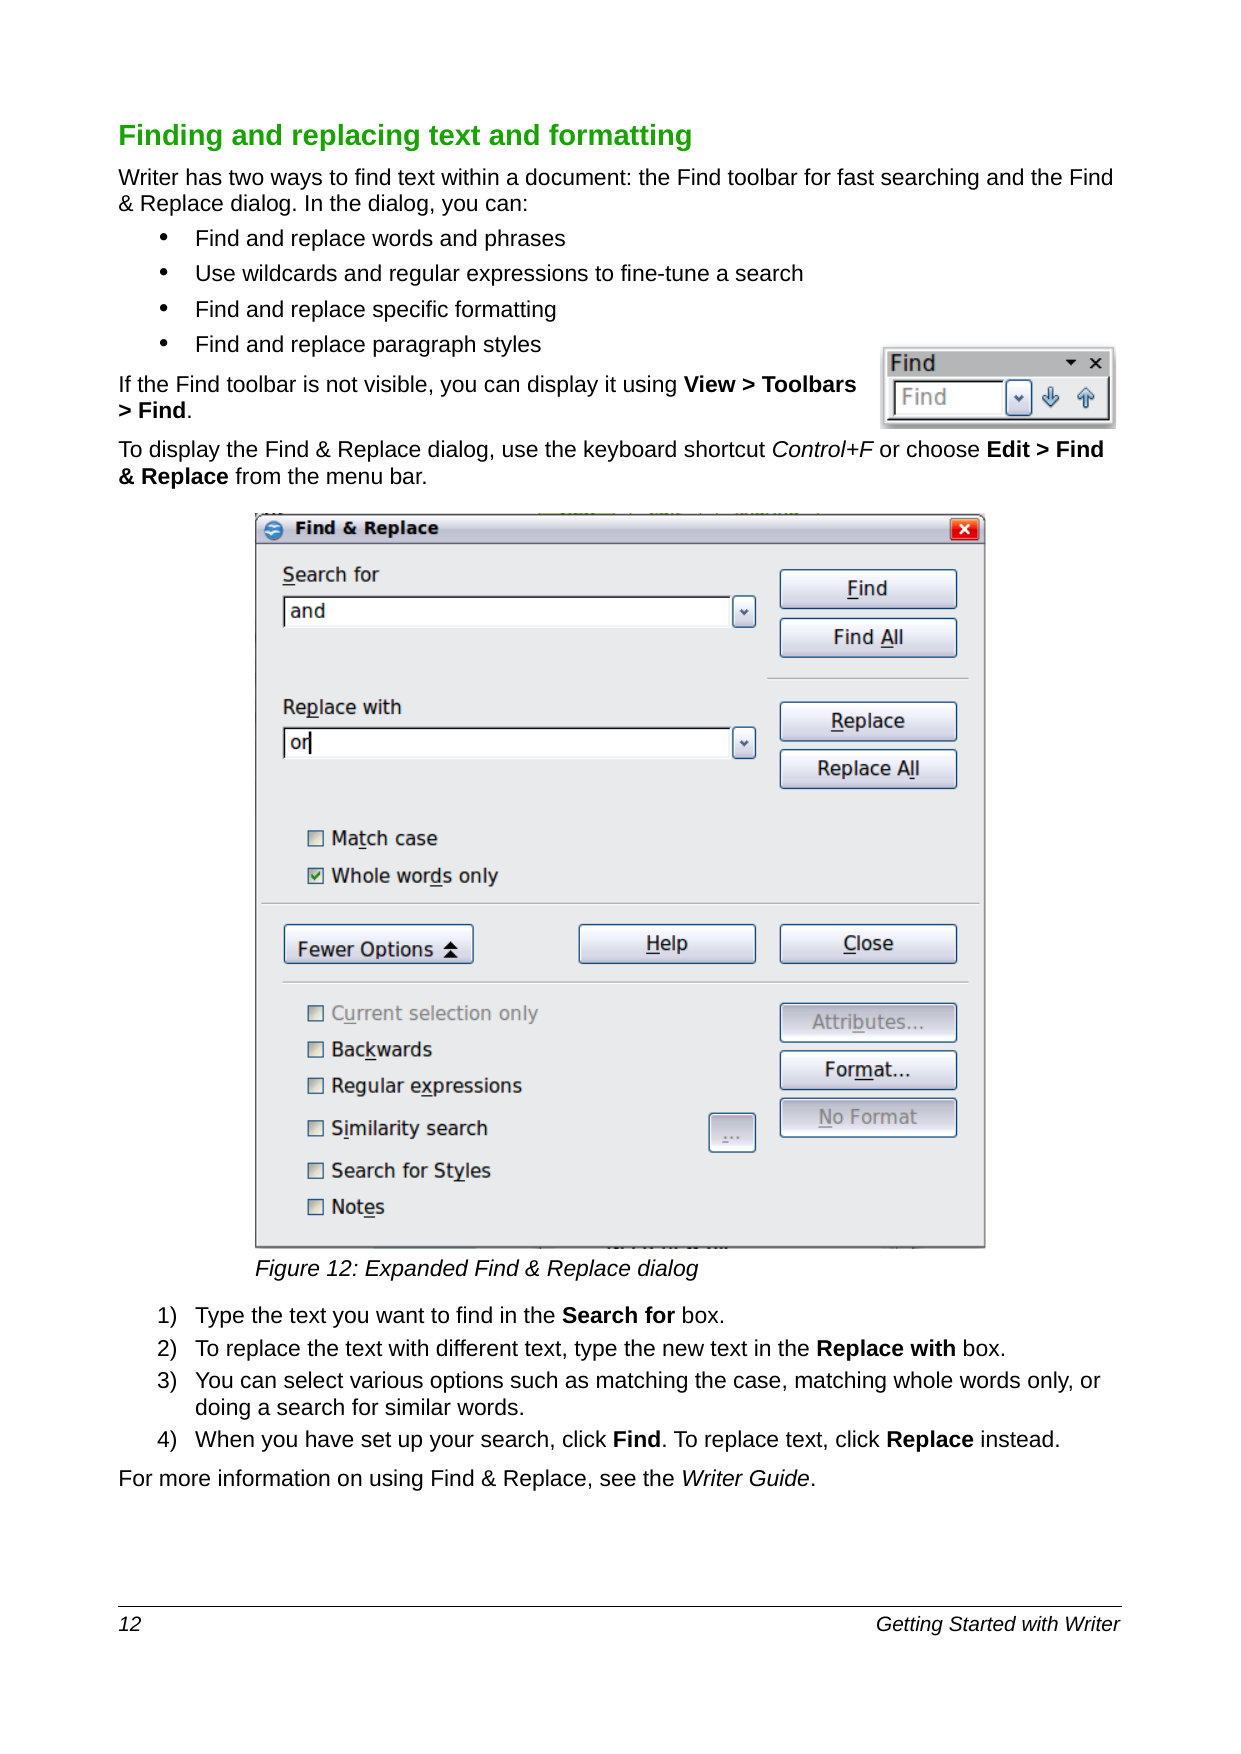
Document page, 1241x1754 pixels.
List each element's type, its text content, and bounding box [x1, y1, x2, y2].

text For more information on using Find & Replace, see the Writer Guide. [118, 1465, 1122, 1491]
list Use wildcards and regular expressions to fine-tune a search [156, 259, 1122, 288]
list When you have set up your search, click Find. To replace text, click Replace instead. [177, 1426, 1122, 1452]
list To replace the text with different text, type the new text in the Replace with box. [177, 1334, 1122, 1361]
list Find and replace specific formatting [156, 294, 1122, 323]
picture [879, 343, 1117, 429]
subtitle Finding and replacing text and formatting [118, 118, 1122, 152]
list Type the text you want to find in the Search for box. [177, 1302, 1122, 1328]
text Figure 12: Expanded Find & Replace dialog [255, 1255, 985, 1281]
text If the Find toolbar is not visible, you can display it using View > Toolbars > Find. [118, 371, 879, 424]
picture [255, 513, 986, 1249]
list Writer has two ways to find text within a document: the Find toolbar for fast searching and the Find & Replace dialog. In the dialog, you can: [118, 164, 1122, 217]
list You can select various options such as matching the case, matching whole words only, or doing a search for similar words. [177, 1367, 1122, 1420]
text To display the Find & Replace dialog, use the keyboard shortcut Control+F or choose Edit > Find & Replace from the menu bar. [118, 436, 1122, 489]
list Find and replace words and phrases [156, 223, 1122, 252]
list Find and replace paragraph styles [156, 329, 1122, 359]
